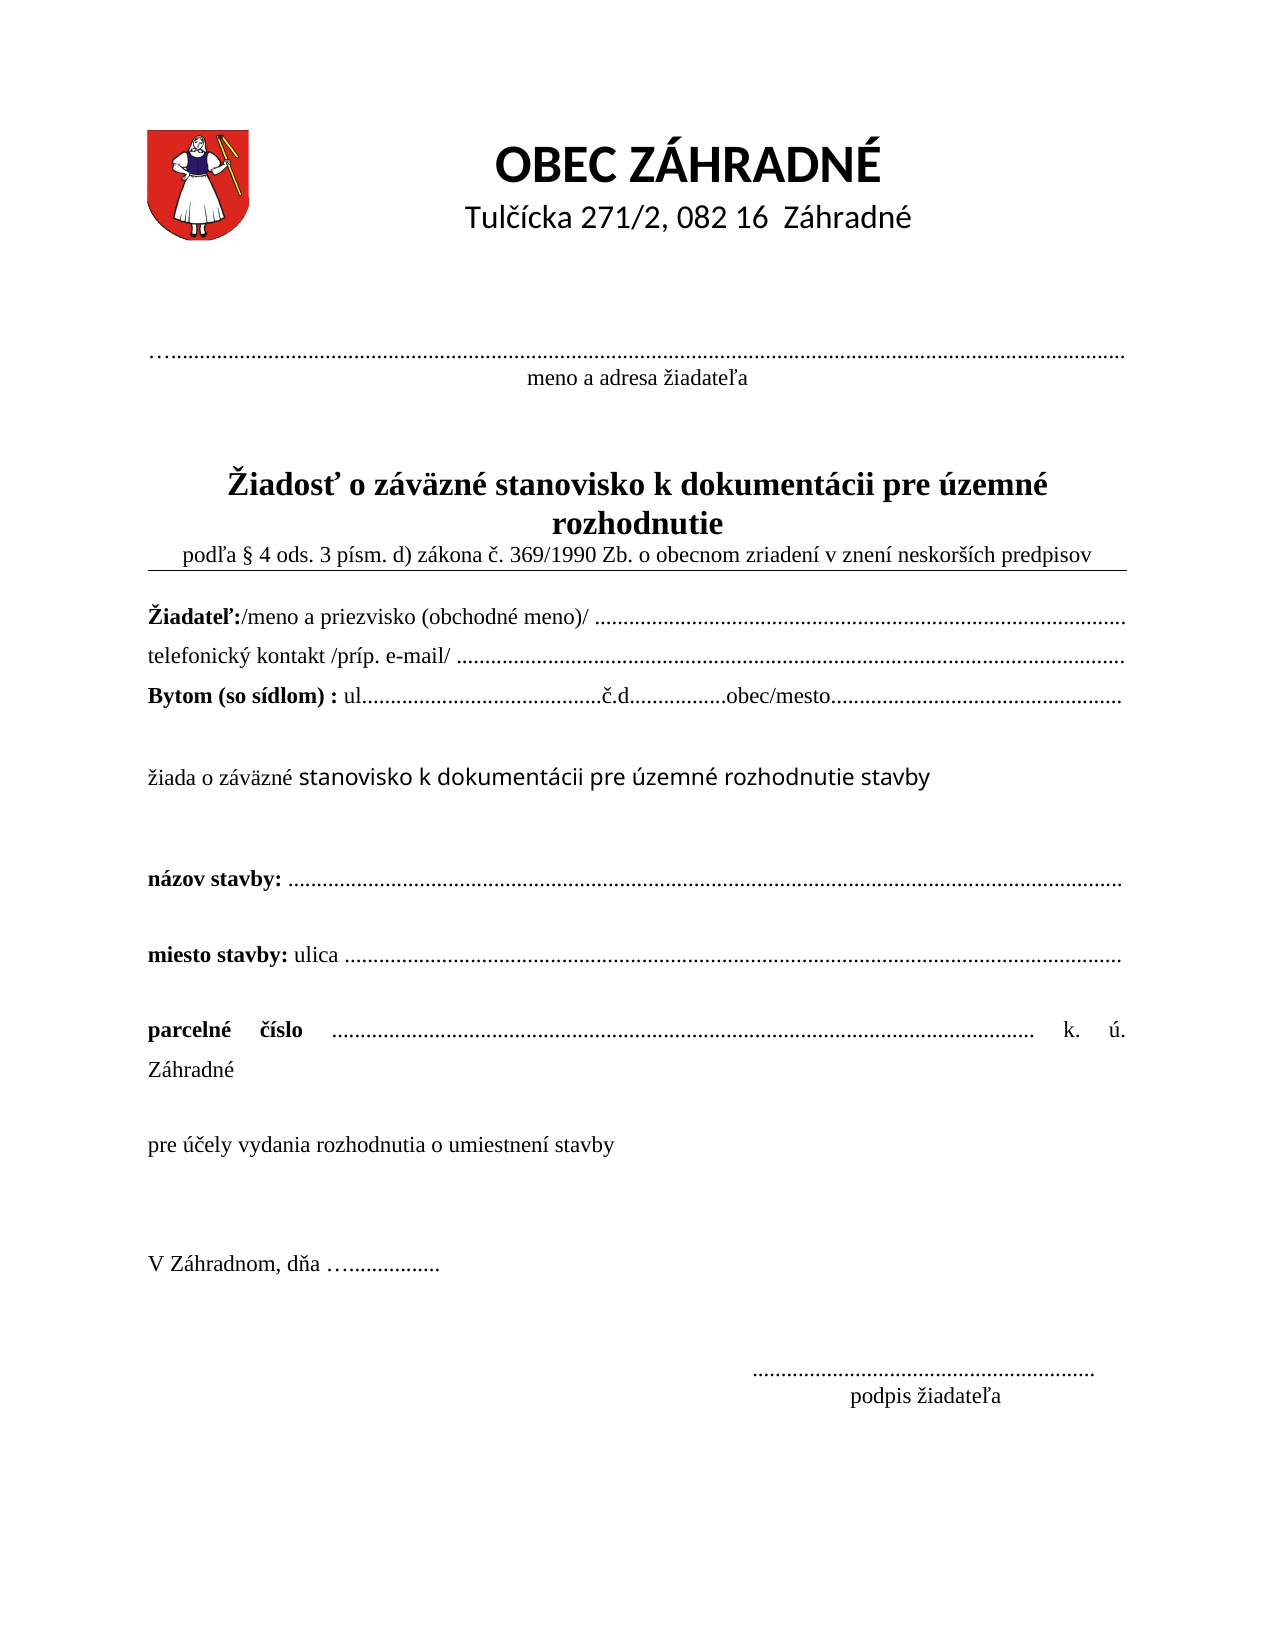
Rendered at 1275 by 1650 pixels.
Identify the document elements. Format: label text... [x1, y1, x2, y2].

text podpis žiadateľa [148, 1382, 1127, 1408]
text meno a adresa žiadateľa [148, 364, 1127, 390]
text pre účely vydania rozhodnutia o umiestnení stavby [148, 1132, 1127, 1158]
text Žiadateľ:/meno a priezvisko (obchodné meno)/ ............................................................................................. [148, 603, 1127, 629]
text Žiadosť o záväzné stanovisko k dokumentácii pre územné rozhodnutie [148, 465, 1127, 541]
text názov stavby: .................................................................................................................................................. [148, 866, 1127, 892]
text parcelné číslo ........................................................................................................................... k. ú. Záhradné [148, 1017, 1127, 1082]
text [148, 209, 176, 237]
text V Záhradnom, dňa …................ [148, 1250, 1127, 1276]
text OBEC ZÁHRADNÉ [249, 130, 1127, 196]
text ............................................................ [148, 1355, 1127, 1382]
text podľa § 4 ods. 3 písm. d) zákona č. 369/1990 Zb. o obecnom zriadení v znení neskorších predpisov [148, 541, 1127, 570]
text …....................................................................................................................................................................... [148, 337, 1127, 364]
text miesto stavby: ulica ........................................................................................................................................ [148, 941, 1127, 967]
text žiada o záväzné stanovisko k dokumentácii pre územné rozhodnutie stavby [148, 761, 1127, 792]
text Tulčícka 271/2, 082 16 Záhradné [223, 196, 1127, 237]
text telefonický kontakt /príp. e-mail/ ..................................................................................................................... Bytom (so sídlom) : ul..........................................č.d.................obec/mesto................................................... [148, 643, 1127, 708]
